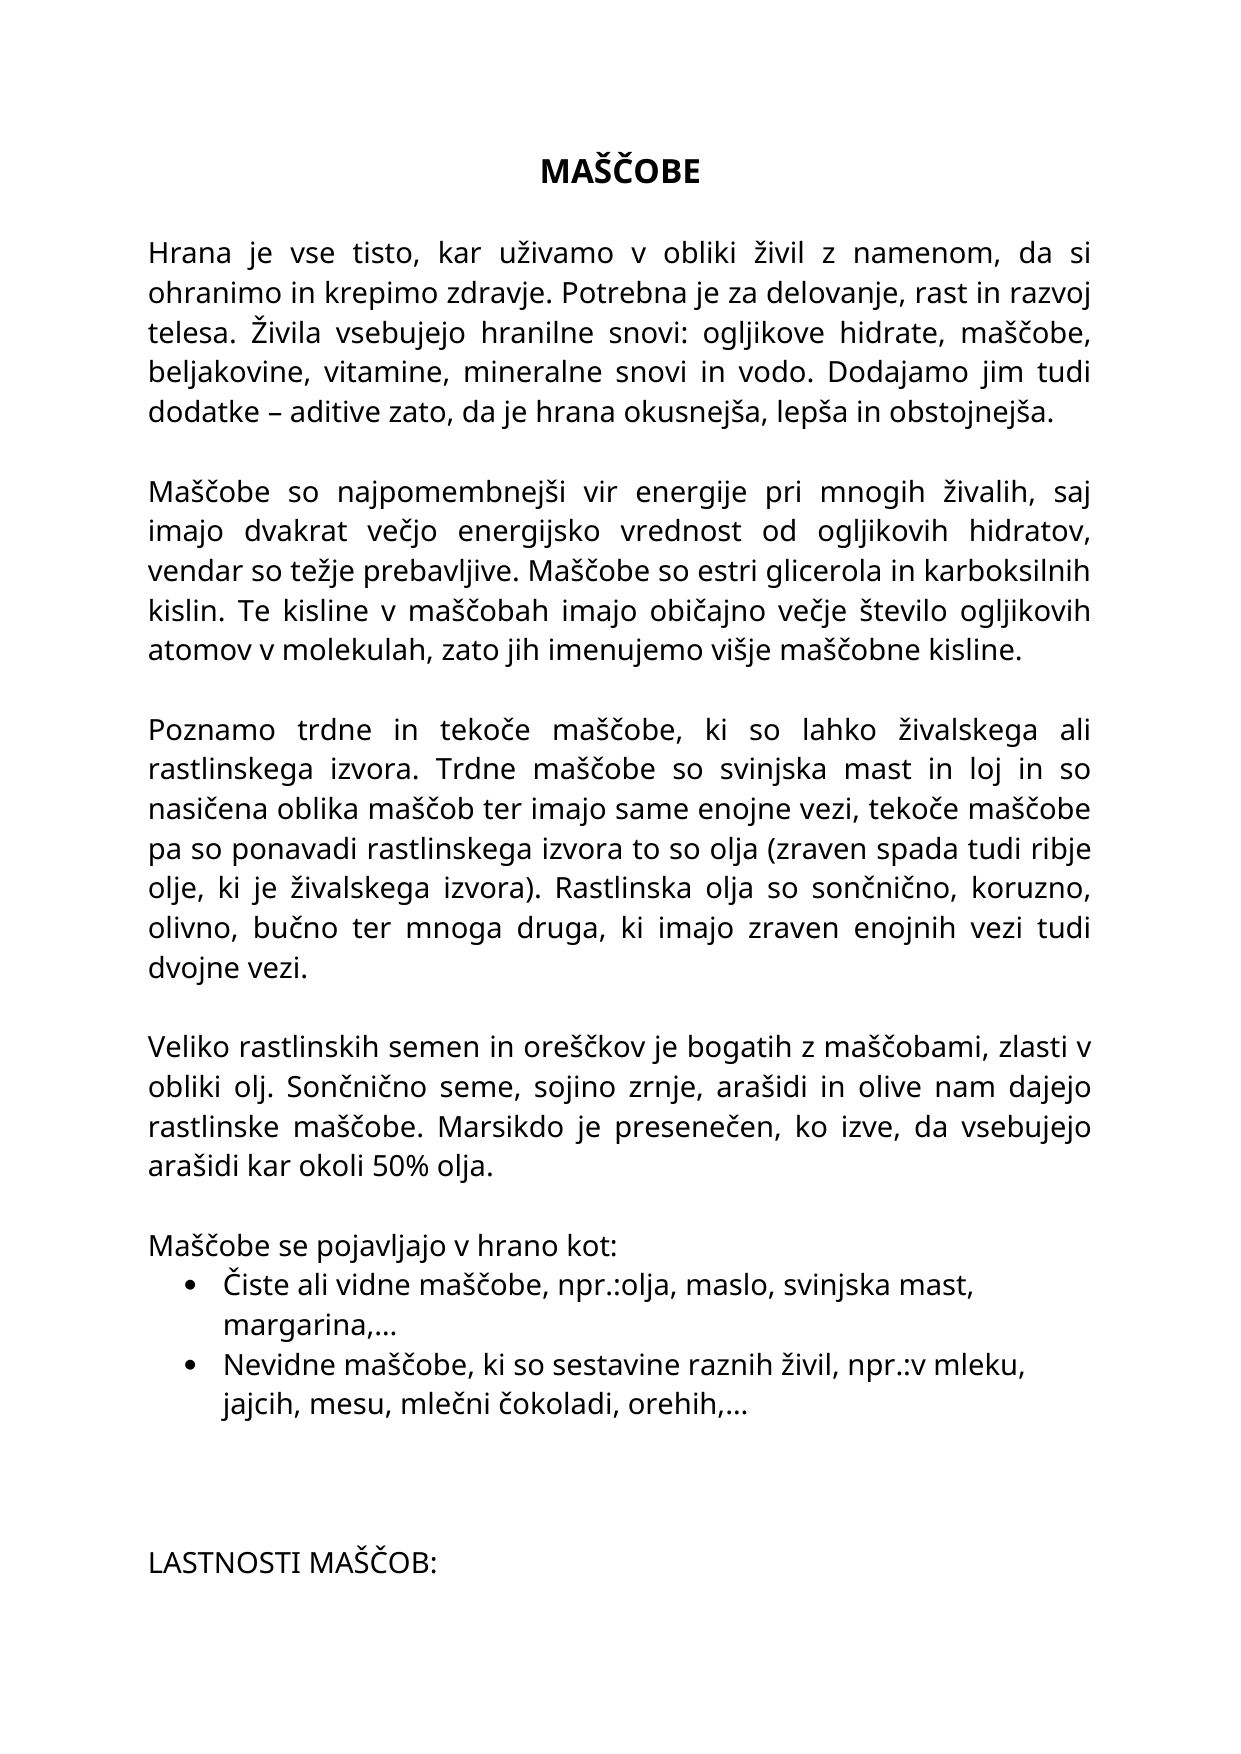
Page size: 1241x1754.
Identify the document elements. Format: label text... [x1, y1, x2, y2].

text Veliko rastlinskih semen in oreščkov je bogatih z maščobami, zlasti v obliki olj. Sončnično seme, sojino zrnje, arašidi in olive nam dajejo rastlinske maščobe. Marsikdo je presenečen, ko izve, da vsebujejo arašidi kar okoli 50% olja. [148, 1026, 1093, 1185]
text Poznamo trdne in tekoče maščobe, ki so lahko živalskega ali rastlinskega izvora. Trdne maščobe so svinjska mast in loj in so nasičena oblika maščob ter imajo same enojne vezi, tekoče maščobe pa so ponavadi rastlinskega izvora to so olja (zraven spada tudi ribje olje, ki je živalskega izvora). Rastlinska olja so sončnično, koruzno, olivno, bučno ter mnoga druga, ki imajo zraven enojnih vezi tudi dvojne vezi. [148, 709, 1093, 987]
text LASTNOSTI MAŠČOB: [148, 1542, 1093, 1582]
list Čiste ali vidne maščobe, npr.:olja, maslo, svinjska mast, margarina,… [185, 1264, 1093, 1344]
text Hrana je vse tisto, kar uživamo v obliki živil z namenom, da si ohranimo in krepimo zdravje. Potrebna je za delovanje, rast in razvoj telesa. Živila vsebujejo hranilne snovi: ogljikove hidrate, maščobe, beljakovine, vitamine, mineralne snovi in vodo. Dodajamo jim tudi dodatke – aditive zato, da je hrana okusnejša, lepša in obstojnejša. [148, 233, 1093, 431]
text Maščobe se pojavljajo v hrano kot: [148, 1225, 1093, 1264]
text Maščobe so najpomembnejši vir energije pri mnogih živalih, saj imajo dvakrat večjo energijsko vrednost od ogljikovih hidratov, vendar so težje prebavljive. Maščobe so estri glicerola in karboksilnih kislin. Te kisline v maščobah imajo običajno večje število ogljikovih atomov v molekulah, zato jih imenujemo višje maščobne kisline. [148, 471, 1093, 669]
text MAŠČOBE [148, 148, 1093, 193]
list Nevidne maščobe, ki so sestavine raznih živil, npr.:v mleku, jajcih, mesu, mlečni čokoladi, orehih,… [185, 1344, 1093, 1423]
